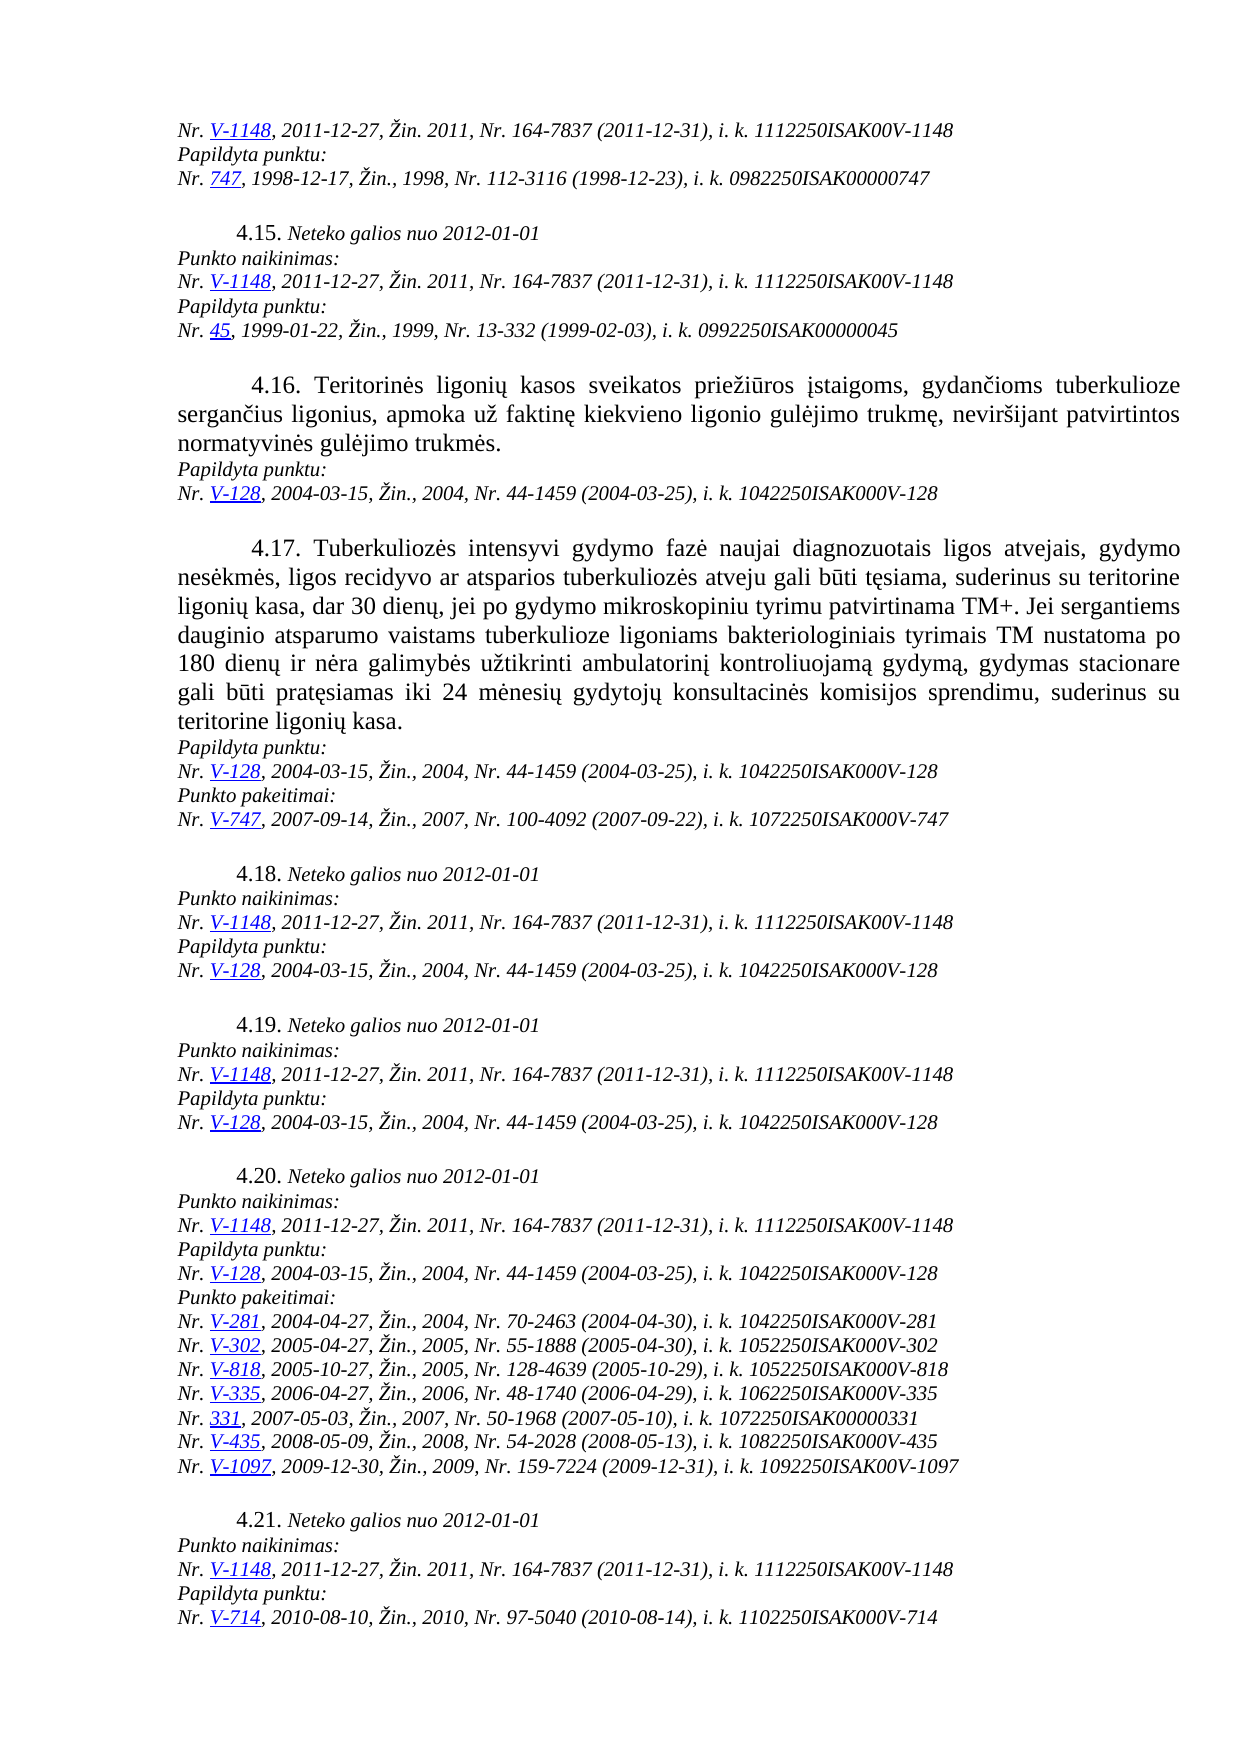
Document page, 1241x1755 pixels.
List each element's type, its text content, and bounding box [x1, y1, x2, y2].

text Nr. V-128, 2004-03-15, Žin., 2004, Nr. 44-1459 (2004-03-25), i. k. 1042250ISAK000V-128 [177, 759, 1181, 783]
text Nr. V-1148, 2011-12-27, Žin. 2011, Nr. 164-7837 (2011-12-31), i. k. 1112250ISAK00V-1148 [177, 1557, 1181, 1581]
text Nr. V-128, 2004-03-15, Žin., 2004, Nr. 44-1459 (2004-03-25), i. k. 1042250ISAK000V-128 [177, 1110, 1181, 1134]
text Papildyta punktu: [177, 142, 1181, 166]
text Nr. V-818, 2005-10-27, Žin., 2005, Nr. 128-4639 (2005-10-29), i. k. 1052250ISAK000V-818 [177, 1357, 1181, 1381]
text Nr. V-1097, 2009-12-30, Žin., 2009, Nr. 159-7224 (2009-12-31), i. k. 1092250ISAK00V-1097 [177, 1453, 1181, 1478]
text Punkto naikinimas: [177, 886, 1181, 910]
text Nr. V-714, 2010-08-10, Žin., 2010, Nr. 97-5040 (2010-08-14), i. k. 1102250ISAK000V-714 [177, 1605, 1181, 1629]
text Papildyta punktu: [177, 934, 1181, 958]
text Nr. V-435, 2008-05-09, Žin., 2008, Nr. 54-2028 (2008-05-13), i. k. 1082250ISAK000V-435 [177, 1429, 1181, 1453]
text Nr. 747, 1998-12-17, Žin., 1998, Nr. 112-3116 (1998-12-23), i. k. 0982250ISAK00000747 [177, 166, 1181, 190]
text Nr. V-1148, 2011-12-27, Žin. 2011, Nr. 164-7837 (2011-12-31), i. k. 1112250ISAK00V-1148 [177, 1062, 1181, 1086]
text 4.19. Neteko galios nuo 2012-01-01 [177, 1011, 1181, 1037]
text Nr. 331, 2007-05-03, Žin., 2007, Nr. 50-1968 (2007-05-10), i. k. 1072250ISAK00000331 [177, 1405, 1181, 1429]
text Nr. 45, 1999-01-22, Žin., 1999, Nr. 13-332 (1999-02-03), i. k. 0992250ISAK00000045 [177, 318, 1181, 342]
text 4.15. Neteko galios nuo 2012-01-01 [177, 219, 1181, 245]
text Nr. V-335, 2006-04-27, Žin., 2006, Nr. 48-1740 (2006-04-29), i. k. 1062250ISAK000V-335 [177, 1381, 1181, 1405]
text 4.17. Tuberkuliozės intensyvi gydymo fazė naujai diagnozuotais ligos atvejais, gydymo nesėkmės, ligos recidyvo ar atsparios tuberkuliozės atveju gali būti tęsiama, suderinus su teritorine ligonių kasa, dar 30 dienų, jei po gydymo mikroskopiniu tyrimu patvirtinama TM+. Jei sergantiems dauginio atsparumo vaistams tuberkulioze ligoniams bakteriologiniais tyrimais TM nustatoma po 180 dienų ir nėra galimybės užtikrinti ambulatorinį kontroliuojamą gydymą, gydymas stacionare gali būti pratęsiamas iki 24 mėnesių gydytojų konsultacinės komisijos sprendimu, suderinus su teritorine ligonių kasa. [177, 533, 1181, 735]
text Punkto naikinimas: [177, 1533, 1181, 1557]
text Nr. V-128, 2004-03-15, Žin., 2004, Nr. 44-1459 (2004-03-25), i. k. 1042250ISAK000V-128 [177, 1261, 1181, 1285]
text Nr. V-1148, 2011-12-27, Žin. 2011, Nr. 164-7837 (2011-12-31), i. k. 1112250ISAK00V-1148 [177, 269, 1181, 293]
text 4.18. Neteko galios nuo 2012-01-01 [177, 860, 1181, 886]
text Nr. V-1148, 2011-12-27, Žin. 2011, Nr. 164-7837 (2011-12-31), i. k. 1112250ISAK00V-1148 [177, 118, 1181, 142]
text Nr. V-281, 2004-04-27, Žin., 2004, Nr. 70-2463 (2004-04-30), i. k. 1042250ISAK000V-281 [177, 1309, 1181, 1333]
text 4.21. Neteko galios nuo 2012-01-01 [177, 1506, 1181, 1533]
text Punkto naikinimas: [177, 245, 1181, 269]
text 4.20. Neteko galios nuo 2012-01-01 [177, 1162, 1181, 1189]
text Nr. V-128, 2004-03-15, Žin., 2004, Nr. 44-1459 (2004-03-25), i. k. 1042250ISAK000V-128 [177, 481, 1181, 505]
text Punkto naikinimas: [177, 1037, 1181, 1062]
text Papildyta punktu: [177, 735, 1181, 759]
text Nr. V-747, 2007-09-14, Žin., 2007, Nr. 100-4092 (2007-09-22), i. k. 1072250ISAK000V-747 [177, 807, 1181, 831]
text Nr. V-302, 2005-04-27, Žin., 2005, Nr. 55-1888 (2005-04-30), i. k. 1052250ISAK000V-302 [177, 1333, 1181, 1357]
text Papildyta punktu: [177, 1237, 1181, 1261]
text Nr. V-1148, 2011-12-27, Žin. 2011, Nr. 164-7837 (2011-12-31), i. k. 1112250ISAK00V-1148 [177, 1213, 1181, 1237]
text Nr. V-1148, 2011-12-27, Žin. 2011, Nr. 164-7837 (2011-12-31), i. k. 1112250ISAK00V-1148 [177, 910, 1181, 934]
text Papildyta punktu: [177, 293, 1181, 318]
text Papildyta punktu: [177, 1086, 1181, 1110]
text Punkto pakeitimai: [177, 1285, 1181, 1309]
text Papildyta punktu: [177, 457, 1181, 481]
text Papildyta punktu: [177, 1581, 1181, 1605]
text 4.16. Teritorinės ligonių kasos sveikatos priežiūros įstaigoms, gydančioms tuberkulioze sergančius ligonius, apmoka už faktinę kiekvieno ligonio gulėjimo trukmę, neviršijant patvirtintos normatyvinės gulėjimo trukmės. [177, 370, 1181, 457]
text Nr. V-128, 2004-03-15, Žin., 2004, Nr. 44-1459 (2004-03-25), i. k. 1042250ISAK000V-128 [177, 958, 1181, 982]
text Punkto naikinimas: [177, 1189, 1181, 1213]
text Punkto pakeitimai: [177, 783, 1181, 807]
